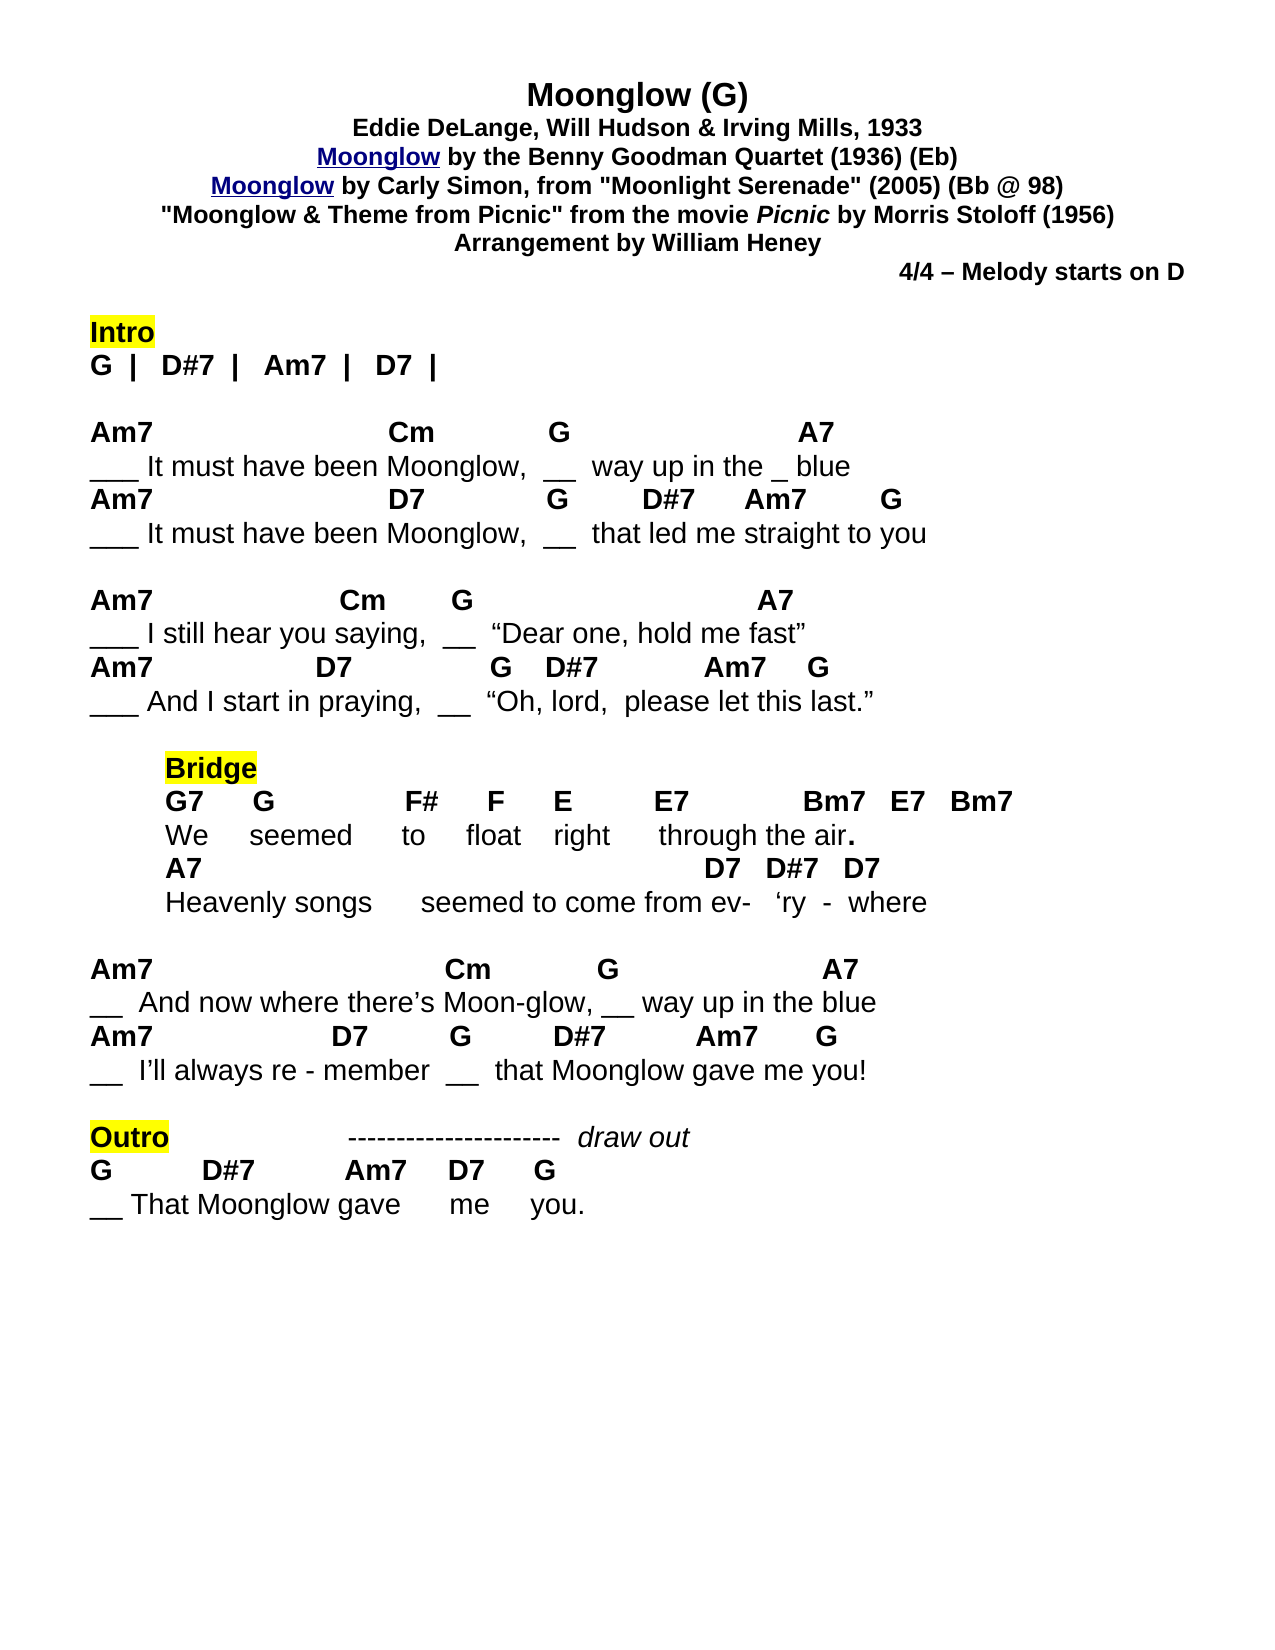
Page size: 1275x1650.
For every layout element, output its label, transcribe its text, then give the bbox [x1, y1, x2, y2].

text ___ It must have been Moonglow, __ way up in the _ blue [90, 449, 1185, 482]
text Bridge [165, 751, 1185, 784]
text We seemed to float right through the air. [165, 818, 1185, 851]
text Eddie DeLange, Will Hudson & Irving Mills, 1933 [90, 113, 1185, 142]
text __ And now where there’s Moon-glow, __ way up in the blue [90, 986, 1185, 1019]
text G7 G F# F E E7 Bm7 E7 Bm7 [165, 784, 1185, 818]
text "Moonglow & Theme from Picnic" from the movie Picnic by Morris Stoloff (1956) [90, 200, 1185, 228]
text __ I’ll always re - member __ that Moonglow gave me you! [90, 1053, 1185, 1086]
text A7 D7 D#7 D7 [165, 851, 1185, 885]
text Am7 Cm G A7 [90, 415, 1185, 449]
text __ That Moonglow gave me you. [90, 1187, 1185, 1220]
text ___ I still hear you saying, __ “Dear one, hold me fast” [90, 617, 1185, 650]
text G D#7 Am7 D7 G [90, 1153, 1185, 1187]
text ___ It must have been Moonglow, __ that led me straight to you [90, 516, 1185, 549]
text Heavenly songs seemed to come from ev- ‘ry - where [165, 885, 1185, 918]
text Am7 D7 G D#7 Am7 G [90, 650, 1185, 684]
text Moonglow by the Benny Goodman Quartet (1936) (Eb) [90, 142, 1185, 171]
text Arrangement by William Heney [90, 228, 1185, 257]
text 4/4 – Melody starts on D [90, 257, 1185, 286]
text Moonglow (G) [90, 75, 1185, 113]
text Moonglow by Carly Simon, from "Moonlight Serenade" (2005) (Bb @ 98) [90, 171, 1185, 200]
text G | D#7 | Am7 | D7 | [90, 348, 1185, 382]
text Am7 D7 G D#7 Am7 G [90, 482, 1185, 516]
text Intro [90, 315, 1185, 348]
text Outro ---------------------- draw out [90, 1120, 1185, 1153]
text Am7 Cm G A7 [90, 583, 1185, 617]
text ___ And I start in praying, __ “Oh, lord, please let this last.” [90, 684, 1185, 717]
text Am7 D7 G D#7 Am7 G [90, 1019, 1185, 1053]
text Am7 Cm G A7 [90, 952, 1185, 986]
